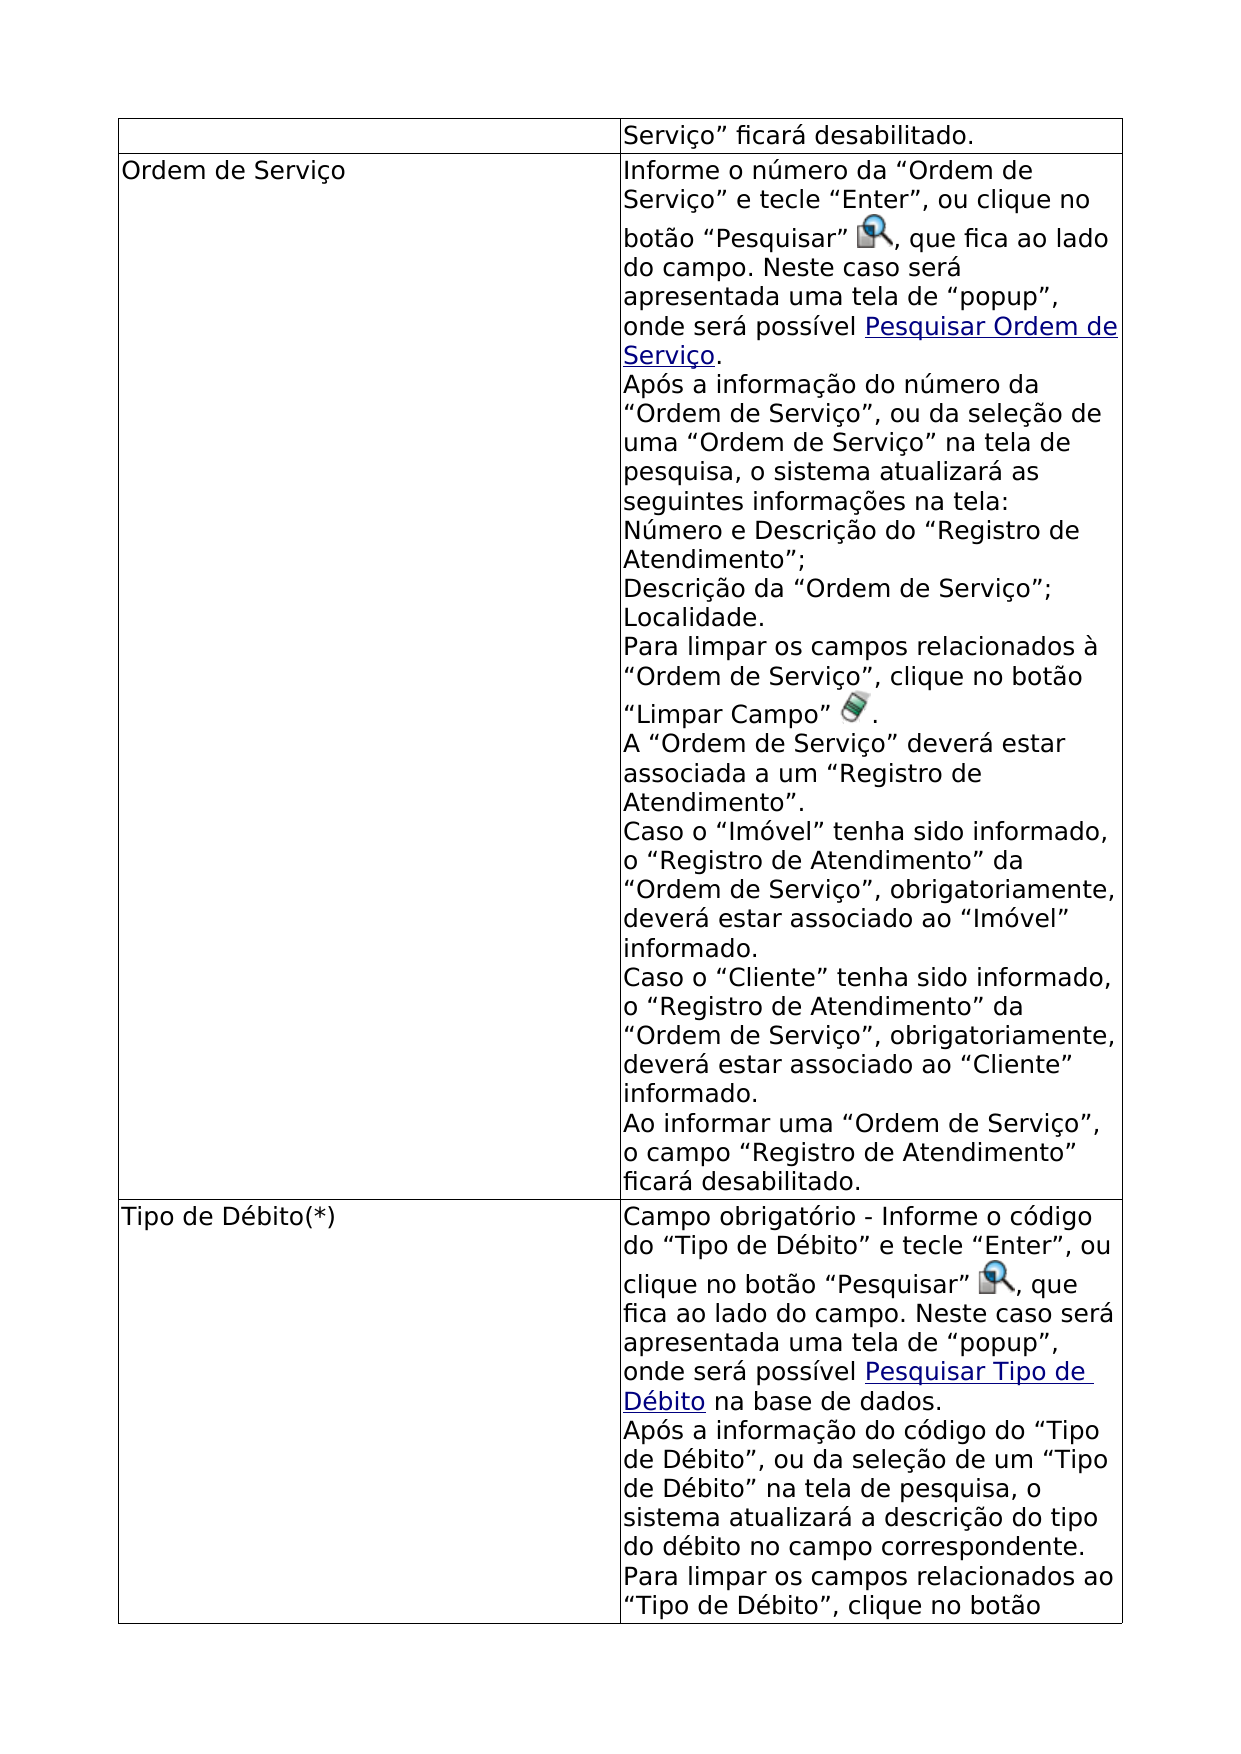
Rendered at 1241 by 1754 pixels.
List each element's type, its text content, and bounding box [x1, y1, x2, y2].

picture [978, 1260, 1015, 1294]
table_cell Serviço” ficará desabilitado. [621, 119, 1122, 153]
table_cell Campo obrigatório - Informe o código do “Tipo de Débito” e tecle “Enter”, ou clique no botão “Pesquisar” , que fica ao lado do campo. Neste caso será apresentada uma tela de “popup”, onde será possível Pesquisar Tipo de Débito na base de dados. Após a informação do código do “Tipo de Débito”, ou da seleção de um “Tipo de Débito” na tela de pesquisa, o sistema atualizará a descrição do tipo do débito no campo correspondente. Para limpar os campos relacionados ao “Tipo de Débito”, clique no botão [621, 1200, 1122, 1623]
picture [857, 214, 893, 248]
table_cell Informe o número da “Ordem de Serviço” e tecle “Enter”, ou clique no botão “Pesquisar” , que fica ao lado do campo. Neste caso será apresentada uma tela de “popup”, onde será possível Pesquisar Ordem de Serviço. Após a informação do número da “Ordem de Serviço”, ou da seleção de uma “Ordem de Serviço” na tela de pesquisa, o sistema atualizará as seguintes informações na tela: Número e Descrição do “Registro de Atendimento”; Descrição da “Ordem de Serviço”; Localidade. Para limpar os campos relacionados à “Ordem de Serviço”, clique no botão “Limpar Campo” . A “Ordem de Serviço” deverá estar associada a um “Registro de Atendimento”. Caso o “Imóvel” tenha sido informado, o “Registro de Atendimento” da “Ordem de Serviço”, obrigatoriamente, deverá estar associado ao “Imóvel” informado. Caso o “Cliente” tenha sido informado, o “Registro de Atendimento” da “Ordem de Serviço”, obrigatoriamente, deverá estar associado ao “Cliente” informado. Ao informar uma “Ordem de Serviço”, o campo “Registro de Atendimento” ficará desabilitado. [621, 154, 1122, 1199]
table_cell Ordem de Serviço [119, 154, 620, 1199]
picture [839, 690, 871, 724]
table_cell Tipo de Débito(*) [119, 1200, 620, 1623]
table_cell [119, 119, 620, 153]
